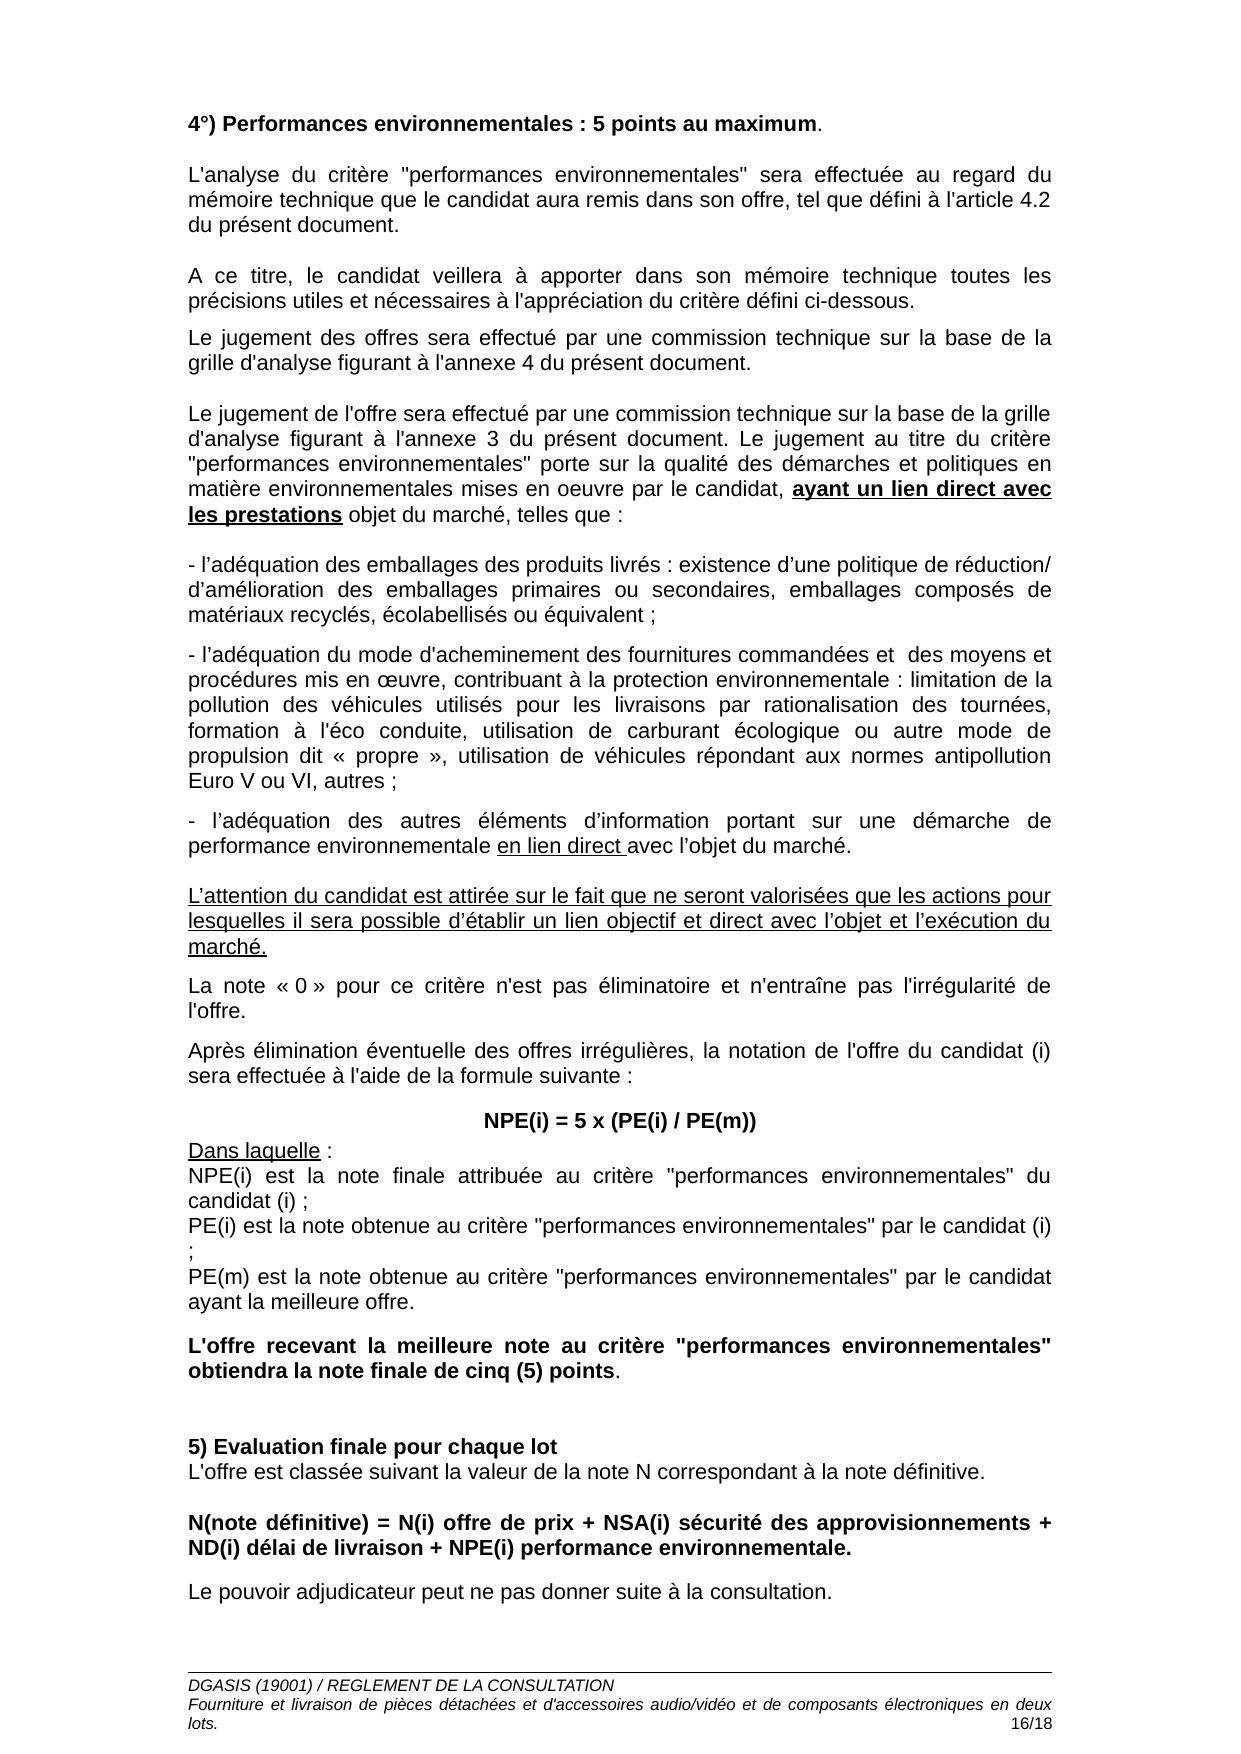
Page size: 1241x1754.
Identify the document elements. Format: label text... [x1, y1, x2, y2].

text L'offre recevant la meilleure note au critère "performances environnementales" obtiendra la note finale de cinq (5) points. [188, 1333, 1052, 1383]
text NPE(i) = 5 x (PE(i) / PE(m)) [188, 1107, 1052, 1133]
text Le jugement de l'offre sera effectué par une commission technique sur la base de la grille d'analyse figurant à l'annexe 3 du présent document. Le jugement au titre du critère "performances environnementales" porte sur la qualité des démarches et politiques en matière environnementales mises en oeuvre par le candidat, ayant un lien direct avec les prestations objet du marché, telles que : [188, 401, 1052, 527]
text marché. [188, 931, 1052, 959]
text L'analyse du critère "performances environnementales" sera effectuée au regard du mémoire technique que le candidat aura remis dans son offre, tel que défini à l'article 4.2 du présent document. [188, 162, 1052, 237]
text PE(m) est la note obtenue au critère "performances environnementales" par le candidat ayant la meilleure offre. [188, 1263, 1052, 1314]
text Après élimination éventuelle des offres irrégulières, la notation de l'offre du candidat (i) sera effectuée à l'aide de la formule suivante : [188, 1038, 1052, 1088]
text PE(i) est la note obtenue au critère "performances environnementales" par le candidat (i) ; [188, 1213, 1052, 1263]
text lesquelles il sera possible d’établir un lien objectif et direct avec l’objet et l’exécution du [188, 906, 1052, 930]
text Le pouvoir adjudicateur peut ne pas donner suite à la consultation. [188, 1579, 1052, 1604]
text L’attention du candidat est attirée sur le fait que ne seront valorisées que les actions pour [188, 883, 1052, 905]
text L'offre est classée suivant la valeur de la note N correspondant à la note définitive. [188, 1459, 1052, 1484]
text N(note définitive) = N(i) offre de prix + NSA(i) sécurité des approvisionnements + ND(i) délai de livraison + NPE(i) performance environnementale. [188, 1509, 1052, 1560]
text A ce titre, le candidat veillera à apporter dans son mémoire technique toutes les précisions utiles et nécessaires à l'appréciation du critère défini ci-dessous. [188, 263, 1052, 313]
text La note « 0 » pour ce critère n'est pas éliminatoire et n'entraîne pas l'irrégularité de l'offre. [188, 973, 1052, 1023]
text 5) Evaluation finale pour chaque lot [188, 1434, 1052, 1459]
text NPE(i) est la note finale attribuée au critère "performances environnementales" du candidat (i) ; [188, 1163, 1052, 1213]
text Le jugement des offres sera effectué par une commission technique sur la base de la grille d'analyse figurant à l'annexe 4 du présent document. [188, 325, 1052, 375]
text - l’adéquation du mode d'acheminement des fournitures commandées et des moyens et procédures mis en œuvre, contribuant à la protection environnementale : limitation de la pollution des véhicules utilisés pour les livraisons par rationalisation des tournées, formation à l'éco conduite, utilisation de carburant écologique ou autre mode de propulsion dit « propre », utilisation de véhicules répondant aux normes antipollution Euro V ou VI, autres ; [188, 642, 1052, 793]
text - l’adéquation des autres éléments d’information portant sur une démarche de performance environnementale en lien direct avec l’objet du marché. [188, 807, 1052, 858]
text - l’adéquation des emballages des produits livrés : existence d’une politique de réduction/ d’amélioration des emballages primaires ou secondaires, emballages composés de matériaux recyclés, écolabellisés ou équivalent ; [188, 552, 1052, 627]
list 4°) Performances environnementales : 5 points au maximum. [188, 111, 1052, 137]
text Dans laquelle : [188, 1137, 1052, 1163]
